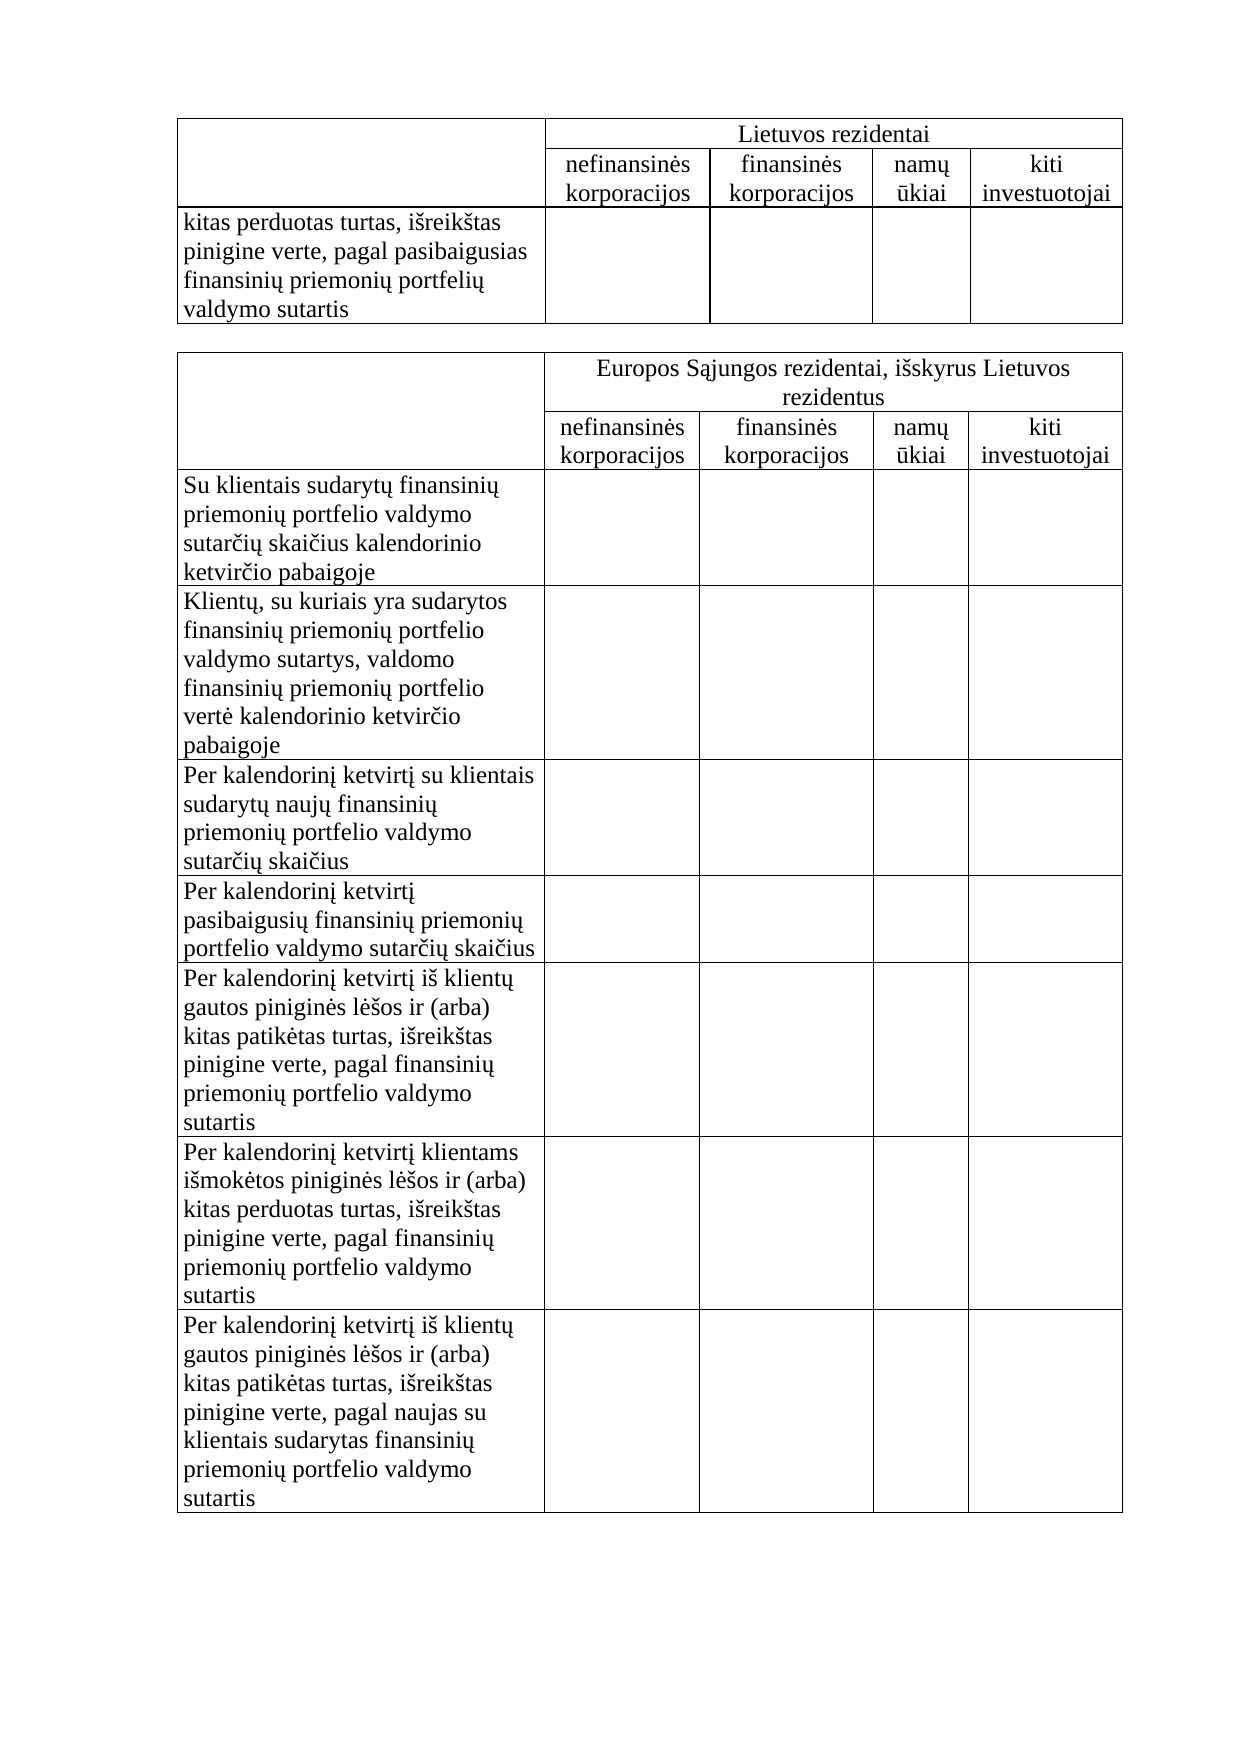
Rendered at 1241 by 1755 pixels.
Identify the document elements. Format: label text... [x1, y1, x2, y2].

table_header [178, 353, 544, 469]
table_cell [971, 208, 1122, 322]
table_cell [700, 586, 873, 759]
table_cell [545, 1137, 699, 1309]
table_cell Su klientais sudarytų finansinių priemonių portfelio valdymo sutarčių skaičius kalendorinio ketvirčio pabaigoje [178, 470, 544, 585]
table_cell Per kalendorinį ketvirtį klientams išmokėtos piniginės lėšos ir (arba) kitas perduotas turtas, išreikštas pinigine verte, pagal finansinių priemonių portfelio valdymo sutartis [178, 1137, 544, 1309]
table_cell [874, 1137, 968, 1309]
table_cell [545, 1310, 699, 1512]
table_cell namų ūkiai [873, 149, 970, 206]
table_cell Per kalendorinį ketvirtį iš klientų gautos piniginės lėšos ir (arba) kitas patikėtas turtas, išreikštas pinigine verte, pagal naujas su klientais sudarytas finansinių priemonių portfelio valdymo sutartis [178, 1310, 544, 1512]
table_cell Per kalendorinį ketvirtį iš klientų gautos piniginės lėšos ir (arba) kitas patikėtas turtas, išreikštas pinigine verte, pagal finansinių priemonių portfelio valdymo sutartis [178, 963, 544, 1136]
table_cell [874, 963, 968, 1136]
table_cell [874, 760, 968, 875]
table_cell [969, 876, 1122, 962]
table_cell [874, 470, 968, 585]
table_cell Per kalendorinį ketvirtį su klientais sudarytų naujų finansinių priemonių portfelio valdymo sutarčių skaičius [178, 760, 544, 875]
table_cell [969, 963, 1122, 1136]
table_cell namų ūkiai [874, 412, 968, 469]
table_cell [711, 208, 872, 322]
table_cell finansinės korporacijos [700, 412, 873, 469]
table_cell [700, 963, 873, 1136]
table_cell kitas perduotas turtas, išreikštas pinigine verte, pagal pasibaigusias finansinių priemonių portfelių valdymo sutartis [178, 208, 545, 322]
table_cell kiti investuotojai [969, 412, 1122, 469]
table_cell kiti investuotojai [971, 149, 1122, 206]
table_cell [700, 470, 873, 585]
table_cell [969, 470, 1122, 585]
table_header Lietuvos rezidentai [546, 119, 1122, 148]
table_cell [969, 760, 1122, 875]
table_cell [873, 208, 970, 322]
table_cell [969, 1137, 1122, 1309]
table_header Europos Sąjungos rezidentai, išskyrus Lietuvos rezidentus [545, 353, 1122, 411]
table_cell [700, 760, 873, 875]
table_cell [545, 470, 699, 585]
table_cell [546, 208, 709, 322]
table_cell [874, 586, 968, 759]
table_cell Klientų, su kuriais yra sudarytos finansinių priemonių portfelio valdymo sutartys, valdomo finansinių priemonių portfelio vertė kalendorinio ketvirčio pabaigoje [178, 586, 544, 759]
table_cell [969, 586, 1122, 759]
table_cell [545, 586, 699, 759]
table_cell nefinansinės korporacijos [546, 149, 709, 206]
table_header [178, 119, 545, 206]
table_cell [874, 1310, 968, 1512]
table_cell finansinės korporacijos [711, 149, 872, 206]
table_cell Per kalendorinį ketvirtį pasibaigusių finansinių priemonių portfelio valdymo sutarčių skaičius [178, 876, 544, 962]
table_cell [874, 876, 968, 962]
table_cell [700, 876, 873, 962]
table_cell [545, 963, 699, 1136]
table_cell [700, 1137, 873, 1309]
table_cell nefinansinės korporacijos [545, 412, 699, 469]
table_cell [545, 760, 699, 875]
table_cell [545, 876, 699, 962]
table_cell [969, 1310, 1122, 1512]
table_cell [700, 1310, 873, 1512]
